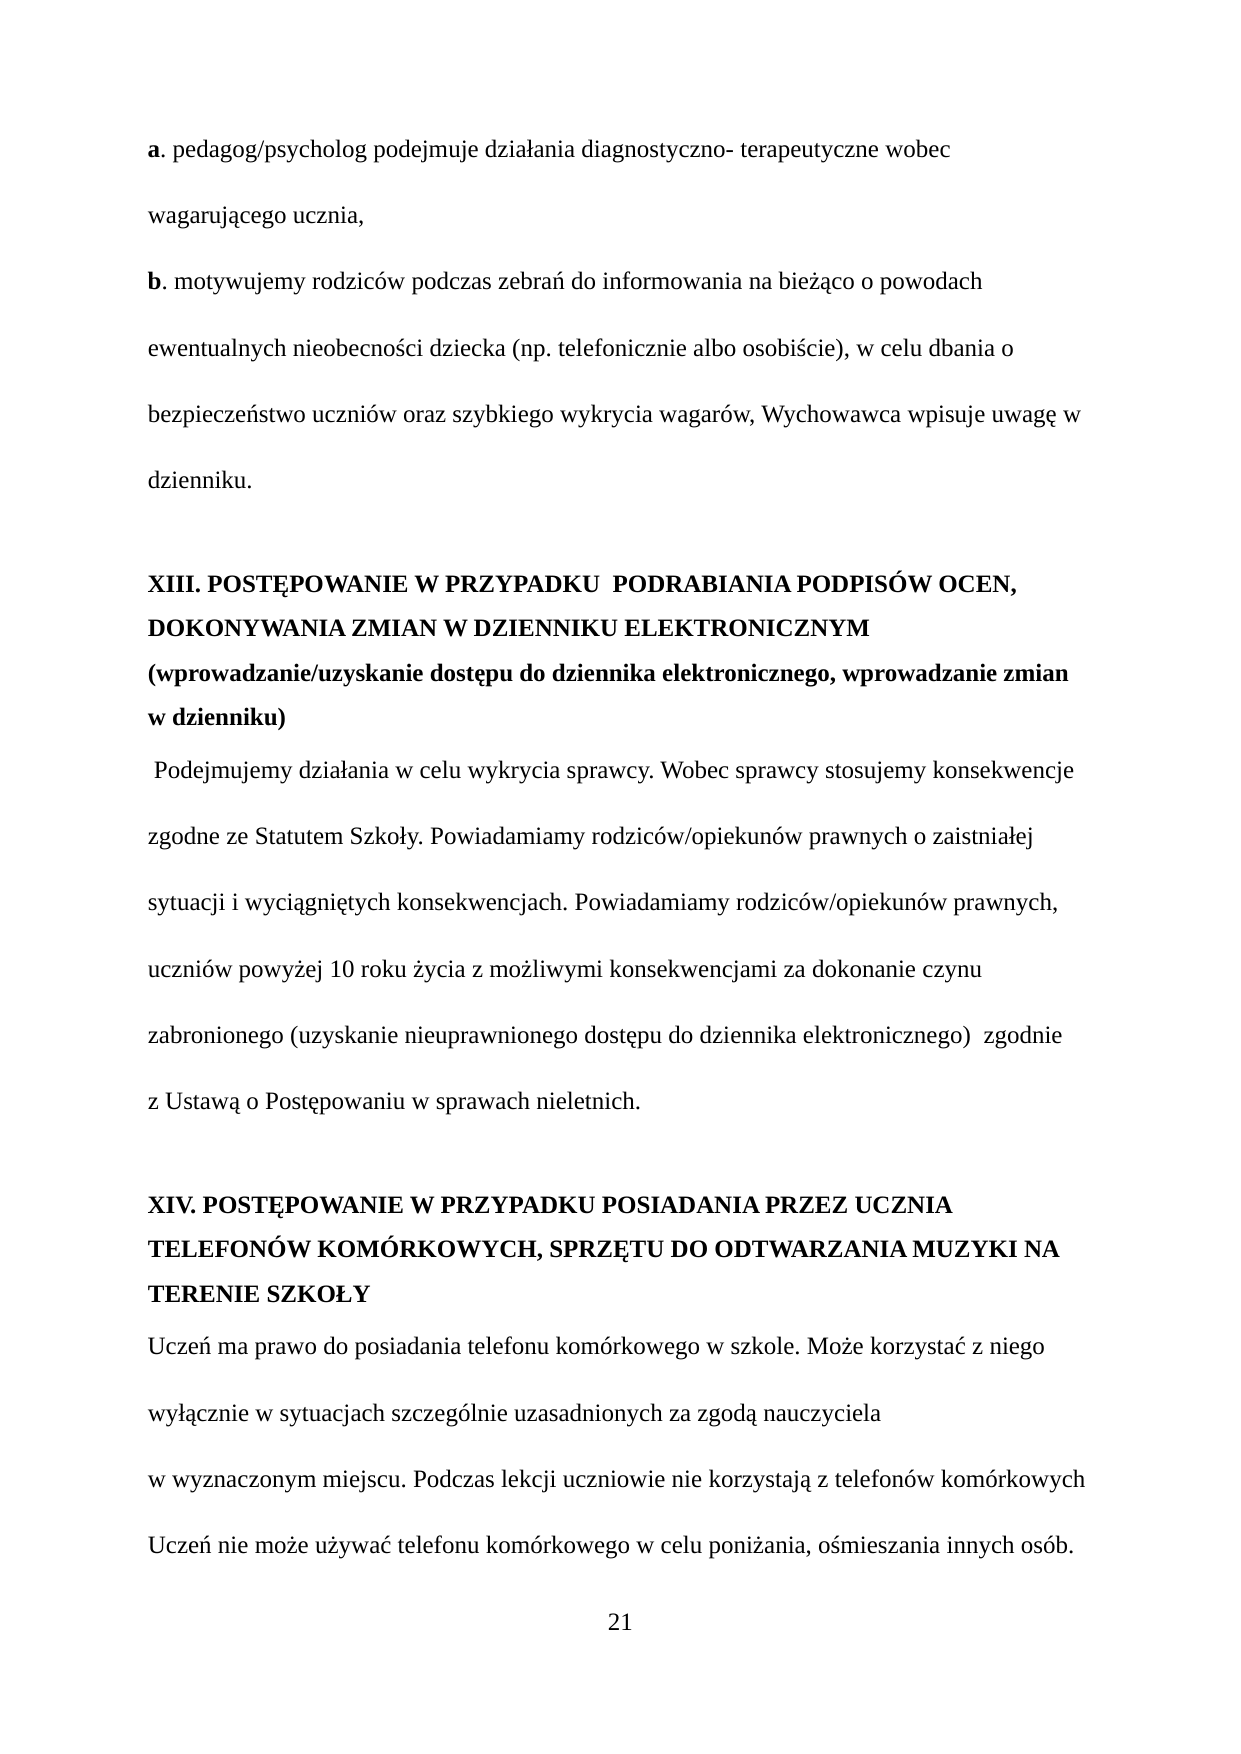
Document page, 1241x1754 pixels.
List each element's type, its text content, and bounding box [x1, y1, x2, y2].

subtitle Podejmujemy działania w celu wykrycia sprawcy. Wobec sprawcy stosujemy konsekwencje zgodne ze Statutem Szkoły. Powiadamiamy rodziców/opiekunów prawnych o zaistniałej sytuacji i wyciągniętych konsekwencjach. Powiadamiamy rodziców/opiekunów prawnych, uczniów powyżej 10 roku życia z możliwymi konsekwencjami za dokonanie czynu zabronionego (uzyskanie nieuprawnionego dostępu do dziennika elektronicznego) zgodnie z Ustawą o Postępowaniu w sprawach nieletnich. [147, 739, 1093, 1115]
subtitle a. pedagog/psycholog podejmuje działania diagnostyczno- terapeutyczne wobec wagarującego ucznia, [147, 118, 1093, 229]
subtitle Uczeń ma prawo do posiadania telefonu komórkowego w szkole. Może korzystać z niego wyłącznie w sytuacjach szczególnie uzasadnionych za zgodą nauczyciela w wyznaczonym miejscu. Podczas lekcji uczniowie nie korzystają z telefonów komórkowych Uczeń nie może używać telefonu komórkowego w celu poniżania, ośmieszania innych osób. [147, 1316, 1093, 1559]
subtitle b. motywujemy rodziców podczas zebrań do informowania na bieżąco o powodach ewentualnych nieobecności dziecka (np. telefonicznie albo osobiście), w celu dbania o bezpieczeństwo uczniów oraz szybkiego wykrycia wagarów, Wychowawca wpisuje uwagę w dzienniku. [147, 251, 1093, 494]
subtitle XIV. POSTĘPOWANIE W PRZYPADKU POSIADANIA PRZEZ UCZNIA TELEFONÓW KOMÓRKOWYCH, SPRZĘTU DO ODTWARZANIA MUZYKI NA TERENIE SZKOŁY [147, 1175, 1093, 1308]
subtitle XIII. POSTĘPOWANIE W PRZYPADKU PODRABIANIA PODPISÓW OCEN, DOKONYWANIA ZMIAN W DZIENNIKU ELEKTRONICZNYM (wprowadzanie/uzyskanie dostępu do dziennika elektronicznego, wprowadzanie zmian w dzienniku) [147, 554, 1093, 731]
